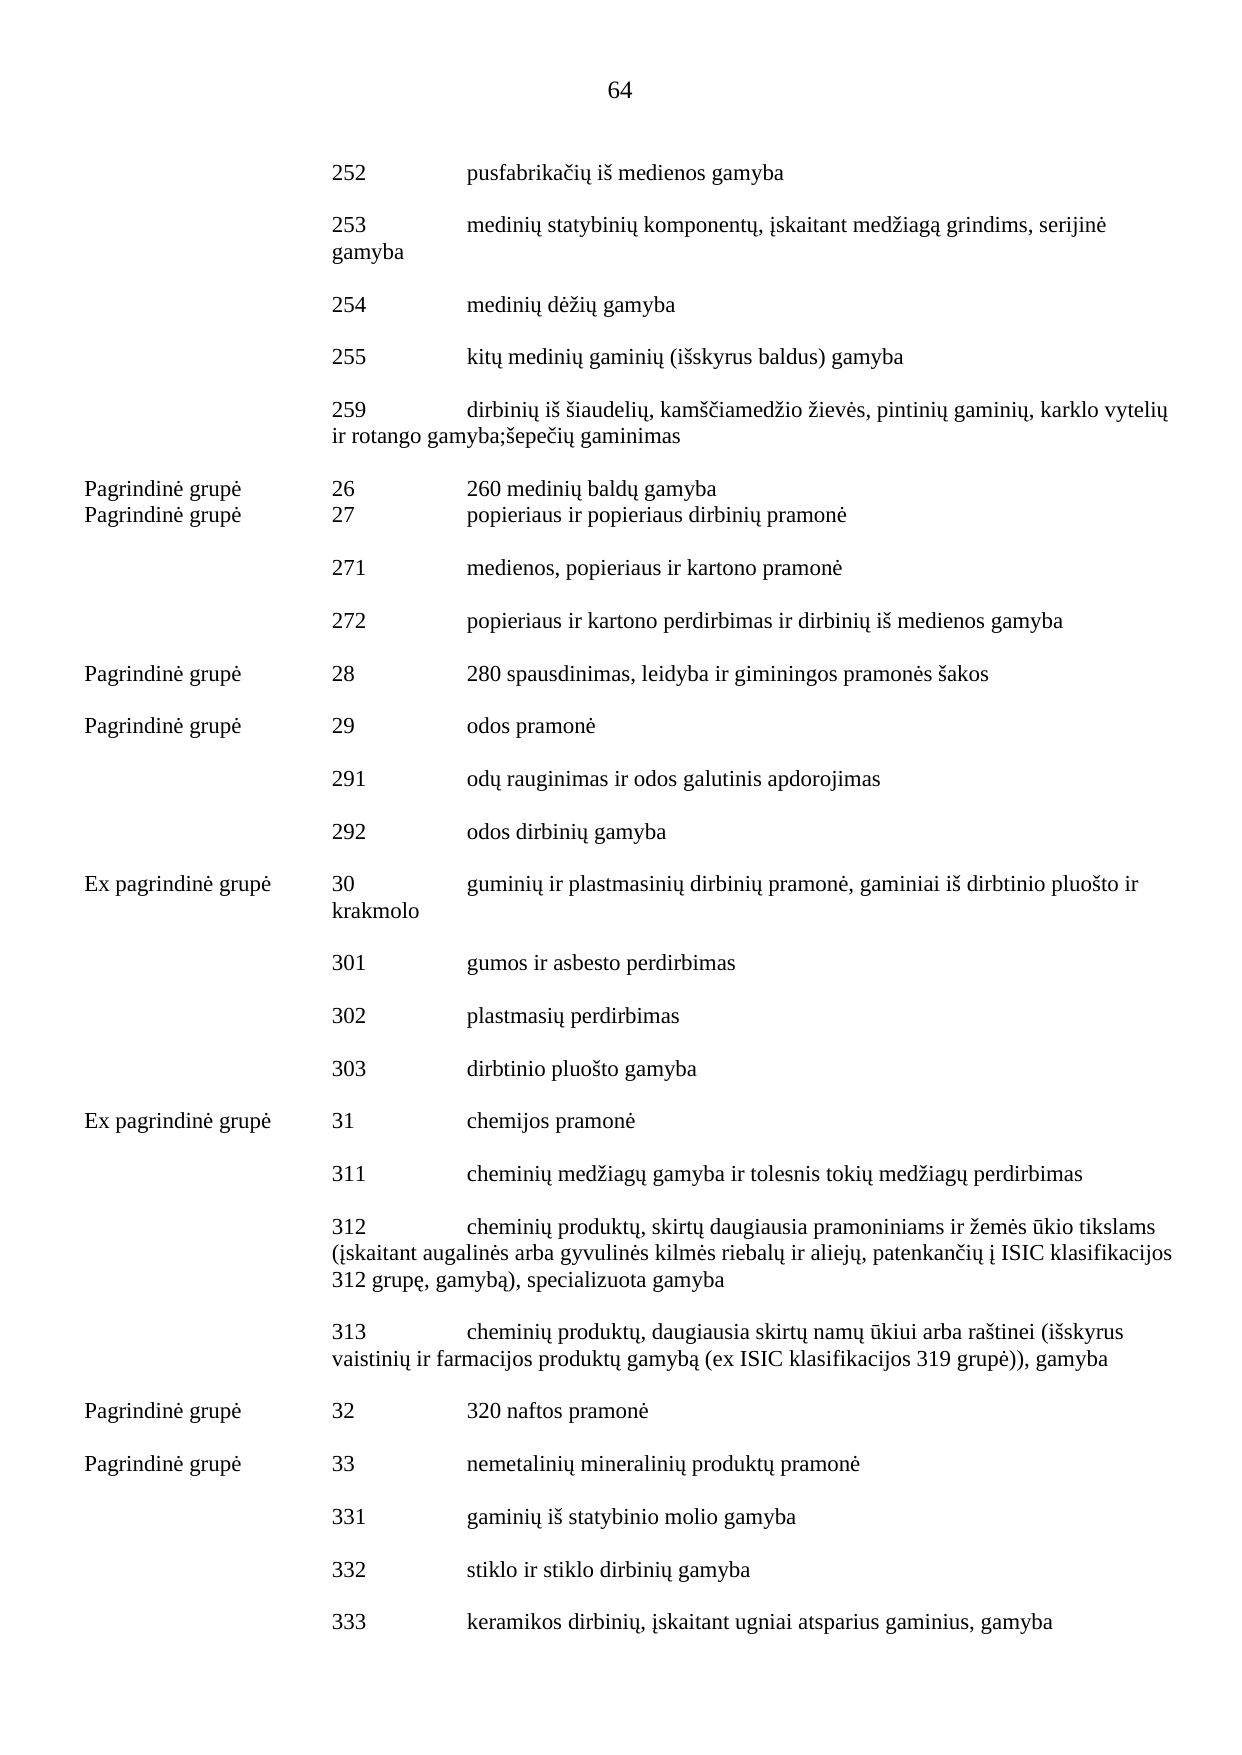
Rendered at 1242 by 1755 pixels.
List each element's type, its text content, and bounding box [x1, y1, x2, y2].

table_cell 30 guminių ir plastmasinių dirbinių pramonė, gaminiai iš dirbtinio pluošto ir krakmolo 301 gumos ir asbesto perdirbimas 302 plastmasių perdirbimas 303 dirbtinio pluošto gamyba [320, 870, 1188, 1108]
table_cell 28 280 spausdinimas, leidyba ir giminingos pramonės šakos [320, 660, 1188, 712]
table_cell Pagrindinė grupė [73, 475, 320, 501]
table_cell Pagrindinė grupė [73, 501, 320, 659]
table_cell 32 320 naftos pramonė [320, 1398, 1188, 1450]
table_cell 33 nemetalinių mineralinių produktų pramonė 331 gaminių iš statybinio molio gamyba 332 stiklo ir stiklo dirbinių gamyba 333 keramikos dirbinių, įskaitant ugniai atsparius gaminius, gamyba [320, 1450, 1188, 1635]
table_cell 27 popieriaus ir popieriaus dirbinių pramonė 271 medienos, popieriaus ir kartono pramonė 272 popieriaus ir kartono perdirbimas ir dirbinių iš medienos gamyba [320, 501, 1188, 659]
table_cell 26 260 medinių baldų gamyba [320, 475, 1188, 501]
table_cell Ex pagrindinė grupė [73, 1108, 320, 1397]
table_cell Pagrindinė grupė [73, 660, 320, 712]
table_cell Ex pagrindinė grupė [73, 870, 320, 1108]
table_cell 31 chemijos pramonė 311 cheminių medžiagų gamyba ir tolesnis tokių medžiagų perdirbimas 312 cheminių produktų, skirtų daugiausia pramoniniams ir žemės ūkio tikslams (įskaitant augalinės arba gyvulinės kilmės riebalų ir aliejų, patenkančių į ISIC klasifikacijos 312 grupę, gamybą), specializuota gamyba 313 cheminių produktų, daugiausia skirtų namų ūkiui arba raštinei (išskyrus vaistinių ir farmacijos produktų gamybą (ex ISIC klasifikacijos 319 grupė)), gamyba [320, 1108, 1188, 1397]
table_cell Pagrindinė grupė [73, 712, 320, 870]
table_cell Pagrindinė grupė [73, 1450, 320, 1635]
table_cell [73, 133, 320, 475]
table_cell Pagrindinė grupė [73, 1398, 320, 1450]
table_cell 29 odos pramonė 291 odų rauginimas ir odos galutinis apdorojimas 292 odos dirbinių gamyba [320, 712, 1188, 870]
table_cell 252 pusfabrikačių iš medienos gamyba 253 medinių statybinių komponentų, įskaitant medžiagą grindims, serijinė gamyba 254 medinių dėžių gamyba 255 kitų medinių gaminių (išskyrus baldus) gamyba 259 dirbinių iš šiaudelių, kamščiamedžio žievės, pintinių gaminių, karklo vytelių ir rotango gamyba;šepečių gaminimas [320, 133, 1188, 475]
